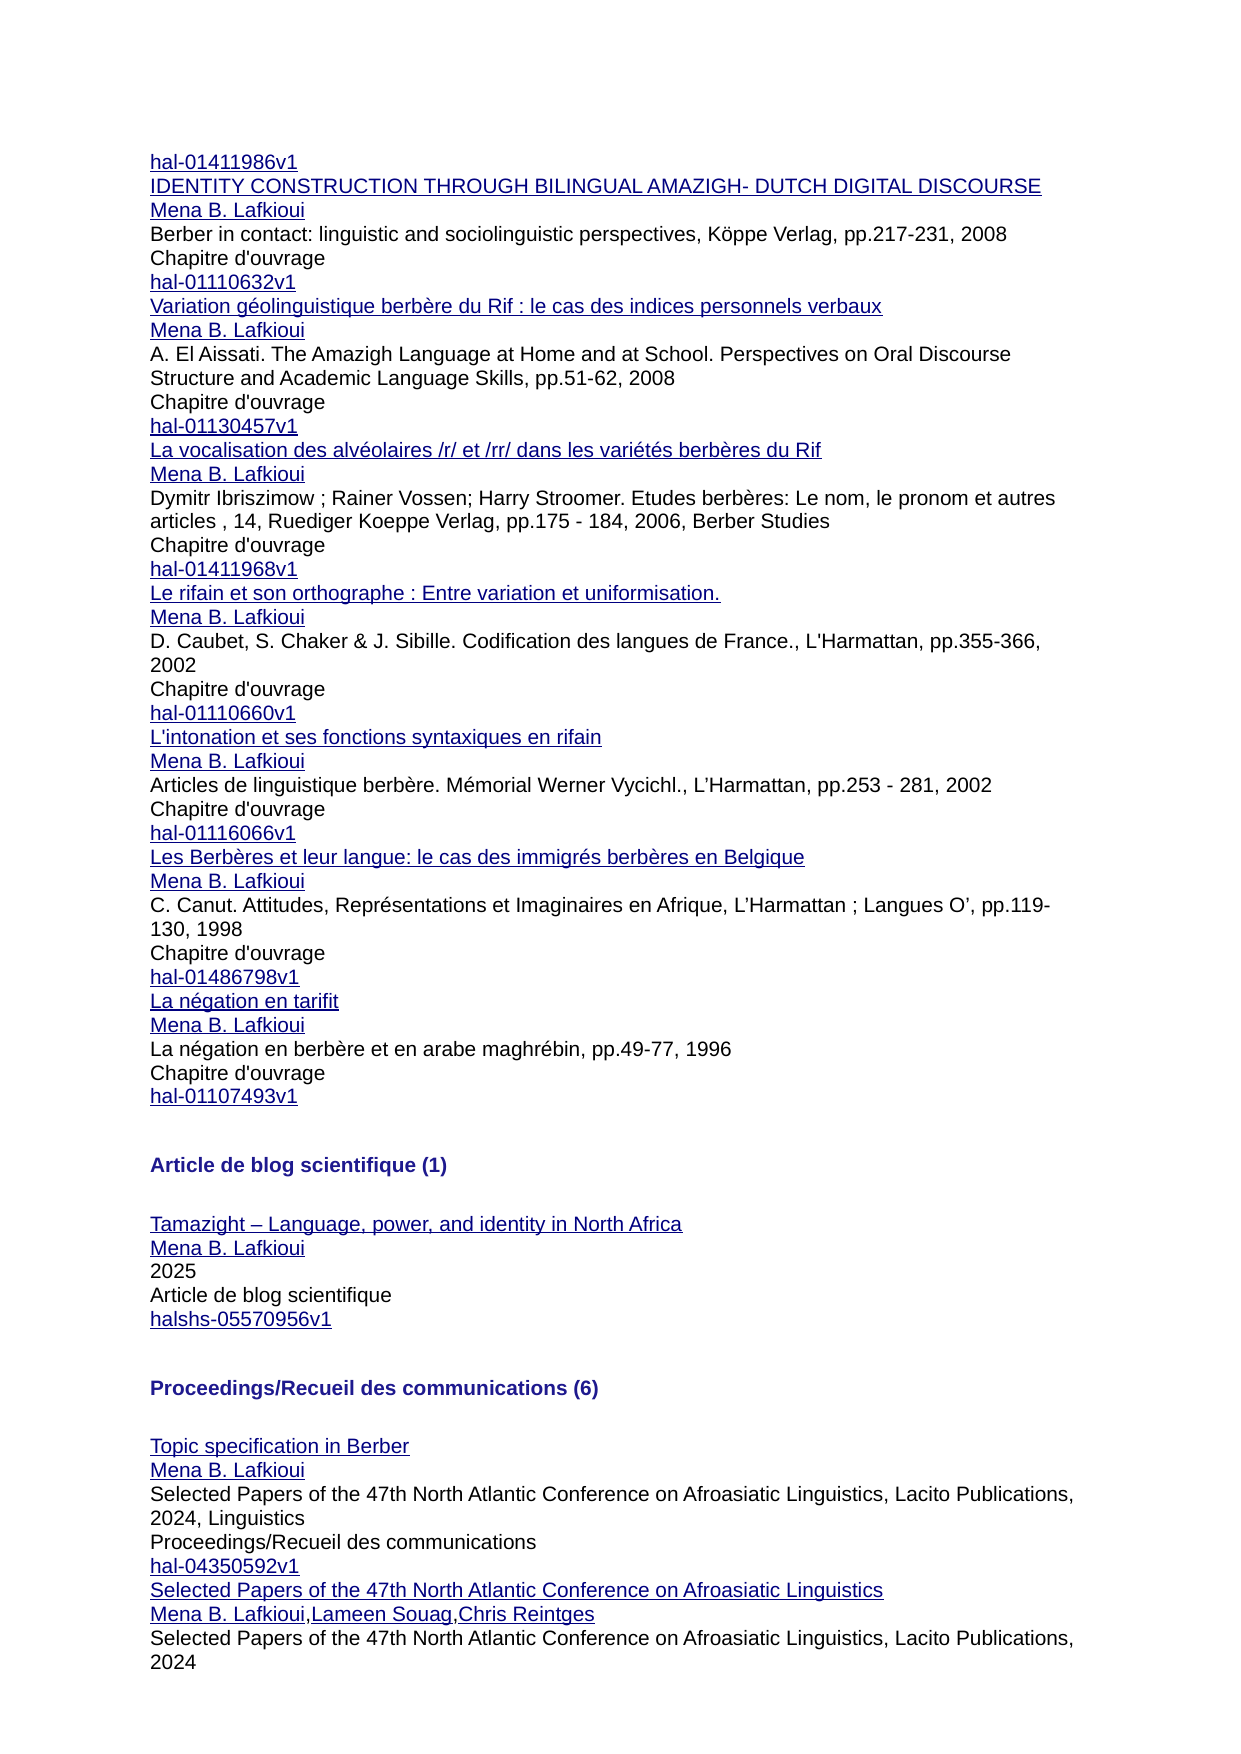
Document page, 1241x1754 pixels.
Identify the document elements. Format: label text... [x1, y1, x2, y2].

table_cell La négation en tarifit Mena B. Lafkioui La négation en berbère et en arabe maghrébin, pp.49-77, 1996 Chapitre d'ouvrage hal-01107493v1 [150, 989, 1090, 1108]
table_cell Variation géolinguistique berbère du Rif : le cas des indices personnels verbaux Mena B. Lafkioui A. El Aissati. The Amazigh Language at Home and at School. Perspectives on Oral Discourse Structure and Academic Language Skills, pp.51-62, 2008 Chapitre d'ouvrage hal-01130457v1 [150, 294, 1090, 437]
table_cell L'intonation et ses fonctions syntaxiques en rifain Mena B. Lafkioui Articles de linguistique berbère. Mémorial Werner Vycichl., L’Harmattan, pp.253 - 281, 2002 Chapitre d'ouvrage hal-01116066v1 [150, 725, 1090, 845]
table_cell hal-01411986v1 [150, 150, 1090, 174]
subtitle Article de blog scientifique (1) [150, 1153, 1090, 1177]
table_cell La vocalisation des alvéolaires /r/ et /rr/ dans les variétés berbères du Rif Mena B. Lafkioui Dymitr Ibriszimow ; Rainer Vossen; Harry Stroomer. Etudes berbères: Le nom, le pronom et autres articles , 14, Ruediger Koeppe Verlag, pp.175 - 184, 2006, Berber Studies Chapitre d'ouvrage hal-01411968v1 [150, 438, 1090, 581]
table_cell Le rifain et son orthographe : Entre variation et uniformisation. Mena B. Lafkioui D. Caubet, S. Chaker & J. Sibille. Codification des langues de France., L'Harmattan, pp.355-366, 2002 Chapitre d'ouvrage hal-01110660v1 [150, 581, 1090, 725]
table_cell IDENTITY CONSTRUCTION THROUGH BILINGUAL AMAZIGH- DUTCH DIGITAL DISCOURSE Mena B. Lafkioui Berber in contact: linguistic and sociolinguistic perspectives, Köppe Verlag, pp.217-231, 2008 Chapitre d'ouvrage hal-01110632v1 [150, 174, 1090, 294]
table_header Tamazight – Language, power, and identity in North Africa Mena B. Lafkioui 2025 Article de blog scientifique halshs-05570956v1 [150, 1211, 1090, 1331]
subtitle Proceedings/Recueil des communications (6) [150, 1376, 1090, 1400]
table_cell Les Berbères et leur langue: le cas des immigrés berbères en Belgique Mena B. Lafkioui C. Canut. Attitudes, Représentations et Imaginaires en Afrique, L’Harmattan ; Langues O’, pp.119-130, 1998 Chapitre d'ouvrage hal-01486798v1 [150, 845, 1090, 988]
table_header Topic specification in Berber Mena B. Lafkioui Selected Papers of the 47th North Atlantic Conference on Afroasiatic Linguistics, Lacito Publications, 2024, Linguistics Proceedings/Recueil des communications hal-04350592v1 [150, 1434, 1090, 1578]
table_cell Selected Papers of the 47th North Atlantic Conference on Afroasiatic Linguistics Mena B. Lafkioui,Lameen Souag,Chris Reintges Selected Papers of the 47th North Atlantic Conference on Afroasiatic Linguistics, Lacito Publications, 2024 [150, 1578, 1090, 1674]
